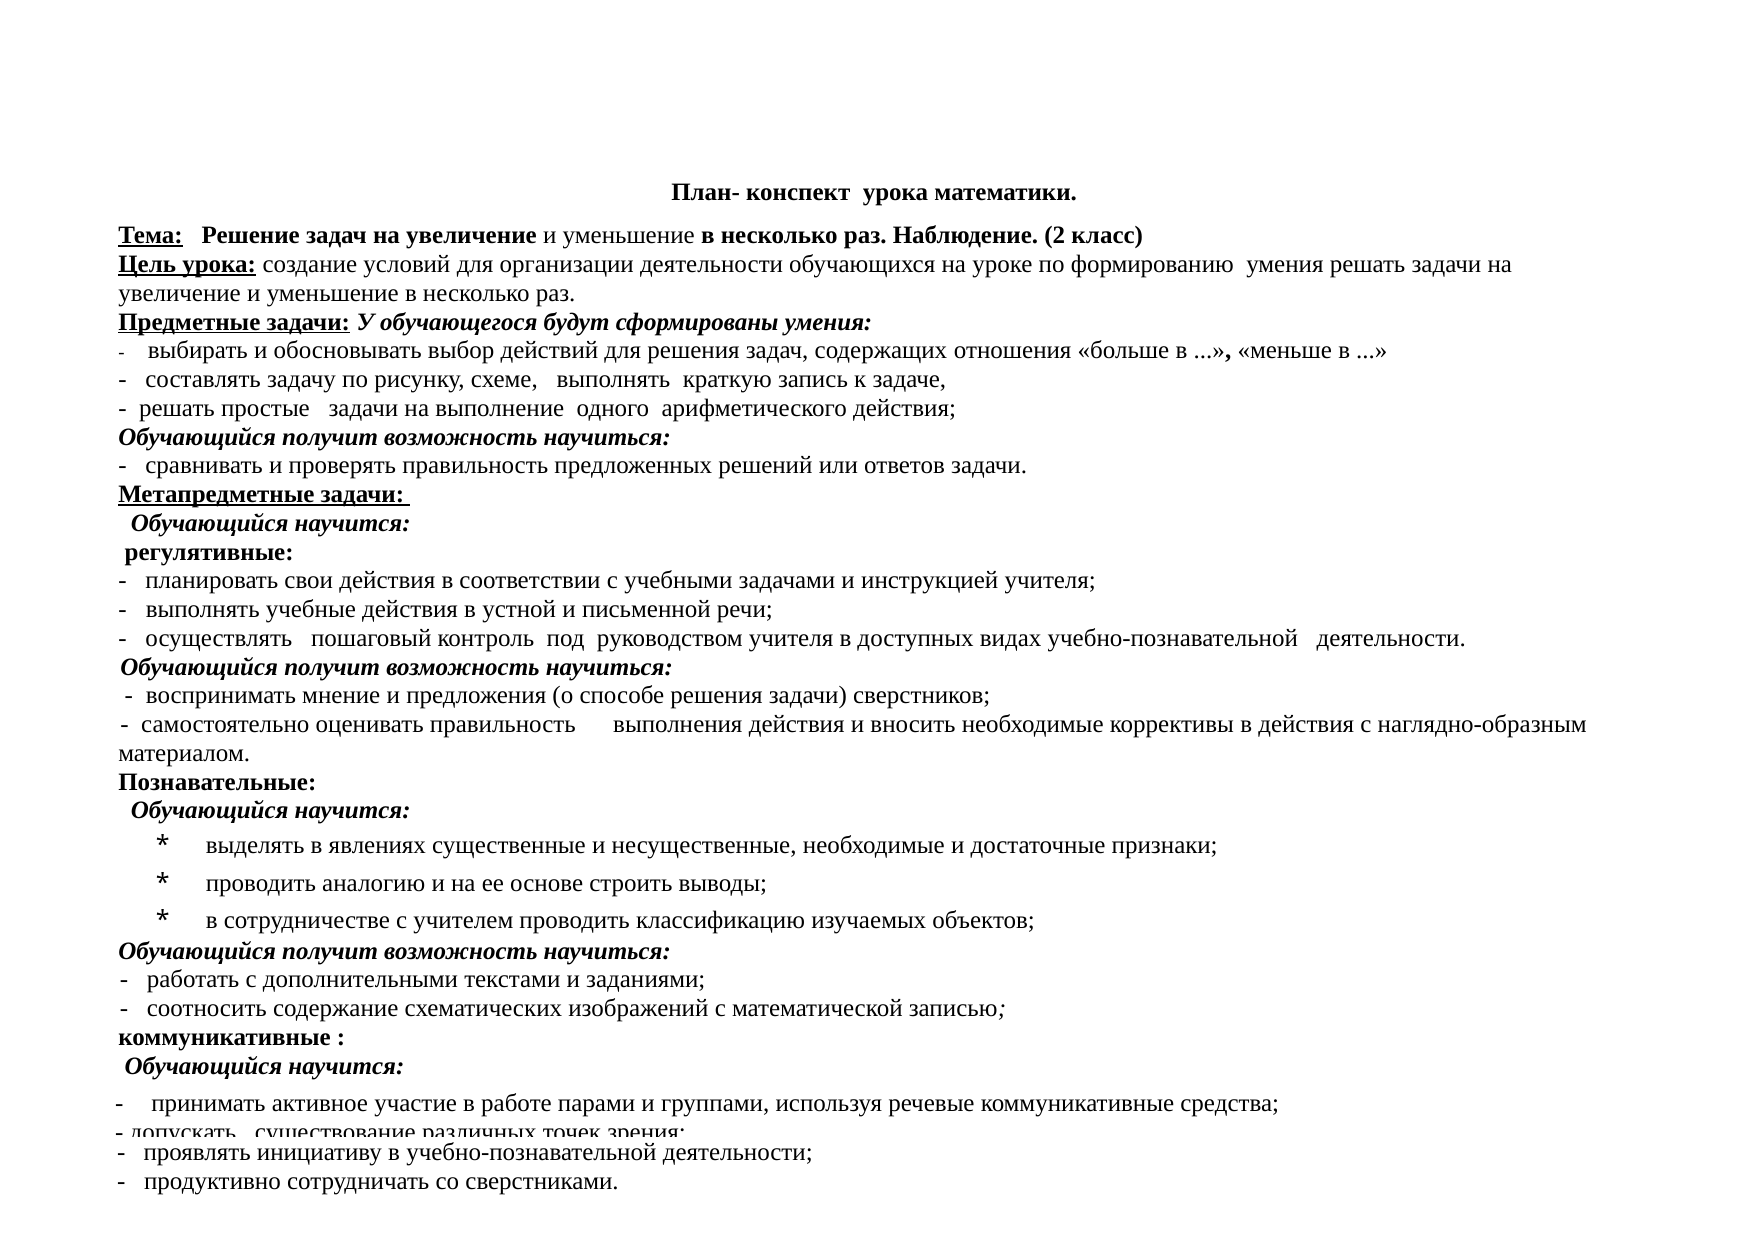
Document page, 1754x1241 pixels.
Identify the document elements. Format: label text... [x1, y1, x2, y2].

text Обучающийся получит возможность научиться: [118, 652, 1636, 680]
text - самостоятельно оценивать правильность выполнения действия и вносить необходимые коррективы в действия с наглядно-образным материалом. [118, 709, 1636, 767]
text - решать простые задачи на выполнение одного арифметического действия; [118, 393, 1636, 422]
text - проявлять инициативу в учебно-познавательной деятельности; [117, 1137, 813, 1166]
text - сравнивать и проверять правильность предложенных решений или ответов задачи. [118, 450, 1636, 479]
list в сотрудничестве с учителем проводить классификацию изучаемых объектов; [156, 902, 1636, 936]
text - составлять задачу по рисунку, схеме, выполнять краткую запись к задаче, [118, 364, 1636, 393]
text План- конспект урока математики. [118, 177, 1636, 206]
text - продуктивно сотрудничать со сверстниками. [117, 1166, 813, 1195]
text Предметные задачи: У обучающегося будут сформированы умения: [118, 307, 1636, 335]
text Познавательные: [118, 767, 1636, 795]
list проводить аналогию и на ее основе строить выводы; [156, 864, 1636, 898]
text Метапредметные задачи: [118, 479, 1636, 508]
text - выполнять учебные действия в устной и письменной речи; [118, 594, 1636, 623]
text Тема: Решение задач на увеличение и уменьшение в несколько раз. Наблюдение. (2 класс) [118, 220, 1636, 249]
text Обучающийся научится: [118, 508, 1636, 537]
text регулятивные: [118, 537, 1636, 565]
text - принимать активное участие в работе парами и группами, используя речевые коммуникативные средства; [77, 1088, 1279, 1117]
text Обучающийся получит возможность научиться: [118, 936, 1636, 964]
text Цель урока: создание условий для организации деятельности обучающихся на уроке по формированию умения решать задачи на увеличение и уменьшение в несколько раз. [118, 249, 1636, 307]
text коммуникативные : [118, 1022, 1636, 1051]
text - выбирать и обосновывать выбор действий для решения задач, содержащих отношения «больше в ...», «меньше в ...» [118, 335, 1636, 364]
text - осуществлять пошаговый контроль под руководством учителя в доступных видах учебно-познавательной деятельности. [118, 623, 1636, 652]
text - планировать свои действия в соответствии с учебными задачами и инструкцией учителя; [118, 565, 1636, 594]
text - воспринимать мнение и предложения (о способе решения задачи) сверстников; [118, 680, 1636, 709]
text - соотносить содержание схематических изображений с математической записью; [118, 993, 1636, 1022]
text - допускать существование различных точек зрения; [77, 1117, 1279, 1146]
text - работать с дополнительными текстами и заданиями; [118, 964, 1636, 993]
text Обучающийся научится: [118, 795, 1636, 824]
text Обучающийся получит возможность научиться: [118, 422, 1636, 450]
text Обучающийся научится: [118, 1051, 1636, 1079]
list выделять в явлениях существенные и несущественные, необходимые и достаточные признаки; [156, 827, 1636, 861]
